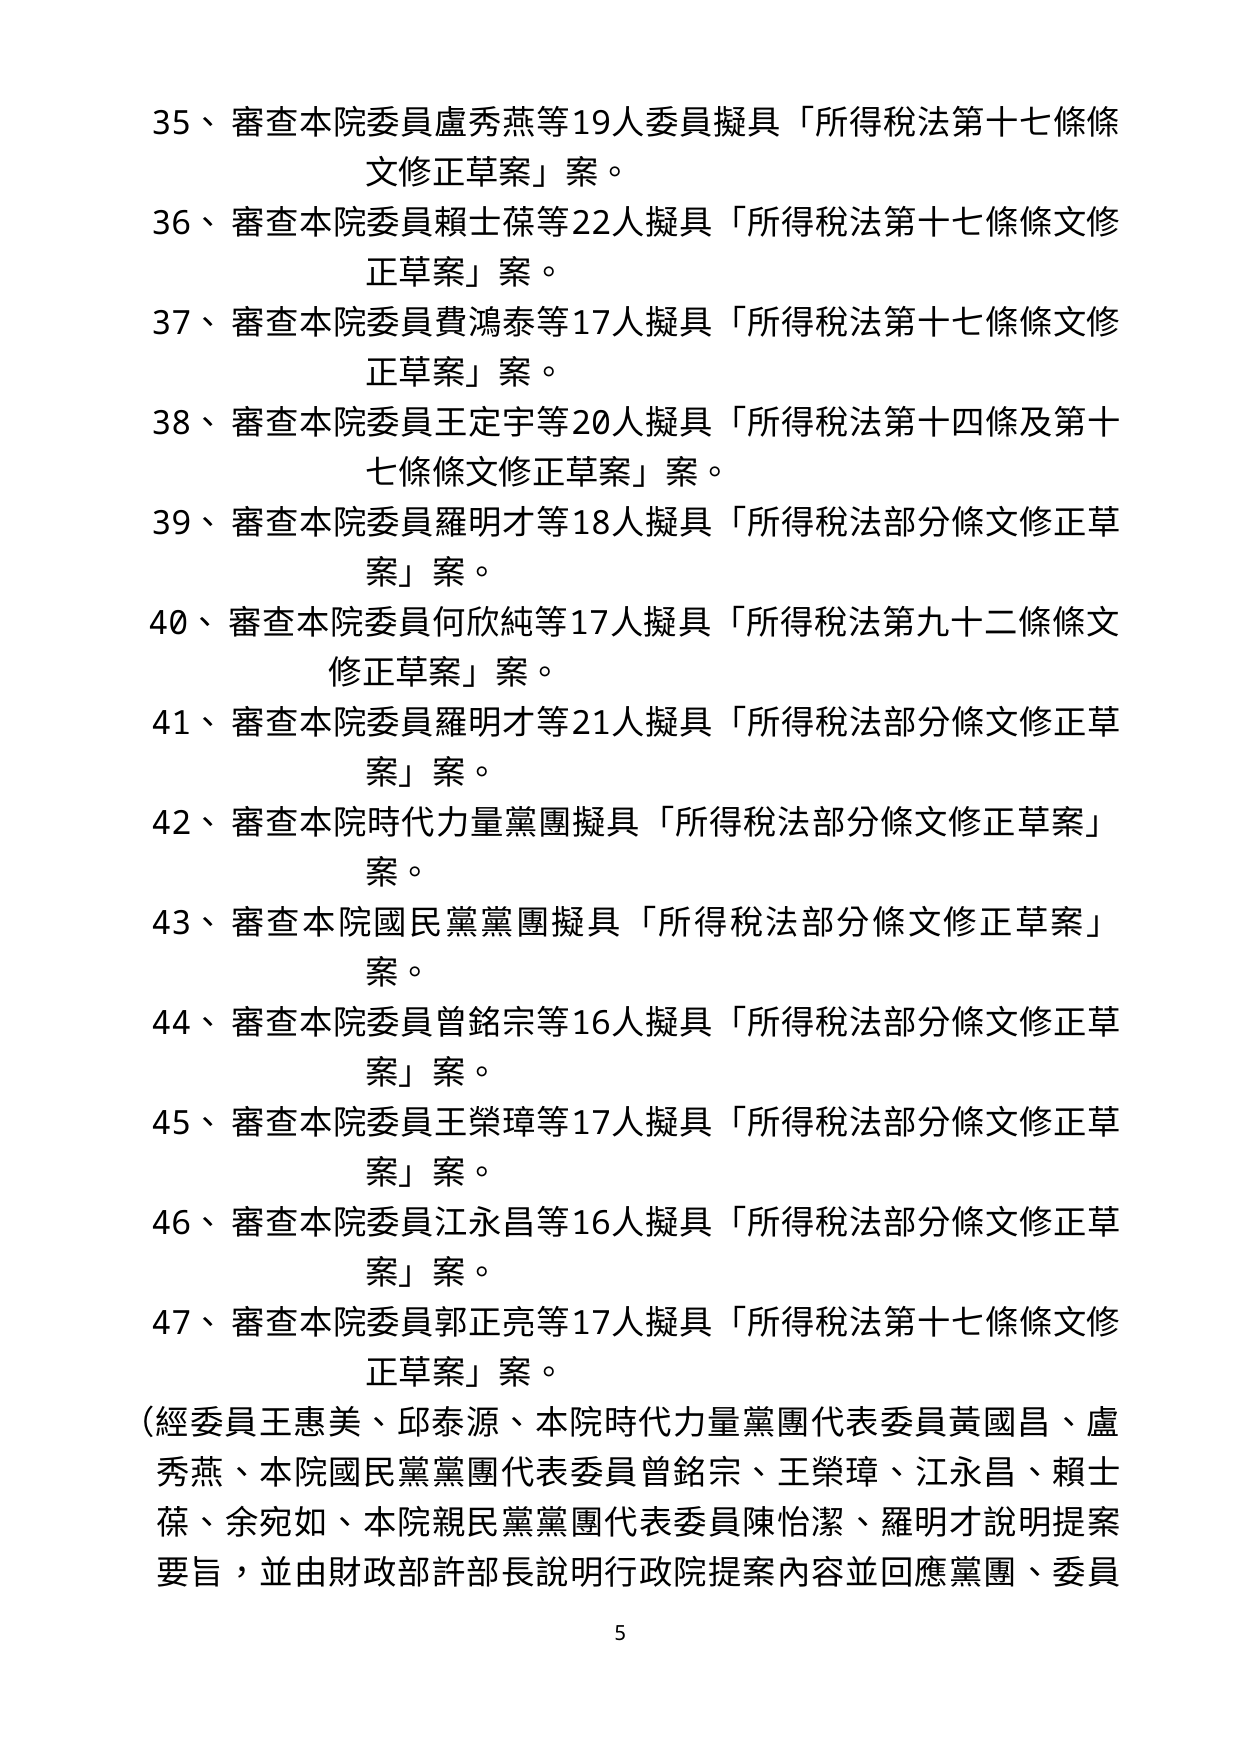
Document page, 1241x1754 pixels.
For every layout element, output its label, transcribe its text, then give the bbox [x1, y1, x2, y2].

list 審查本院委員江永昌等16人擬具「所得稅法部分條文修正草案」案。 [151, 1194, 1120, 1294]
list 審查本院國民黨黨團擬具「所得稅法部分條文修正草案」案。 [151, 894, 1120, 994]
list 審查本院委員郭正亮等17人擬具「所得稅法第十七條條文修正草案」案。 [151, 1294, 1120, 1394]
text （經委員王惠美、邱泰源、本院時代力量黨團代表委員黃國昌、盧秀燕、本院國民黨黨團代表委員曾銘宗、王榮璋、江永昌、賴士葆、余宛如、本院親民黨黨團代表委員陳怡潔、羅明才說明提案要旨，並由財政部許部長說明行政院提案內容並回應黨團、委員 [121, 1394, 1121, 1594]
list 審查本院委員曾銘宗等16人擬具「所得稅法部分條文修正草案」案。 [151, 994, 1120, 1094]
list 審查本院委員費鴻泰等17人擬具「所得稅法第十七條條文修正草案」案。 [151, 294, 1120, 394]
list 審查本院委員盧秀燕等19人委員擬具「所得稅法第十七條條文修正草案」案。 [151, 94, 1120, 194]
list 審查本院時代力量黨團擬具「所得稅法部分條文修正草案」案。 [151, 794, 1120, 894]
list 審查本院委員賴士葆等22人擬具「所得稅法第十七條條文修正草案」案。 [151, 194, 1120, 294]
list 審查本院委員羅明才等18人擬具「所得稅法部分條文修正草案」案。 [151, 494, 1120, 594]
list 審查本院委員何欣純等17人擬具「所得稅法第九十二條條文修正草案」案。 [148, 594, 1120, 694]
list 審查本院委員王定宇等20人擬具「所得稅法第十四條及第十七條條文修正草案」案。 [151, 394, 1120, 494]
list 審查本院委員羅明才等21人擬具「所得稅法部分條文修正草案」案。 [151, 694, 1120, 794]
list 審查本院委員王榮璋等17人擬具「所得稅法部分條文修正草案」案。 [151, 1094, 1120, 1194]
